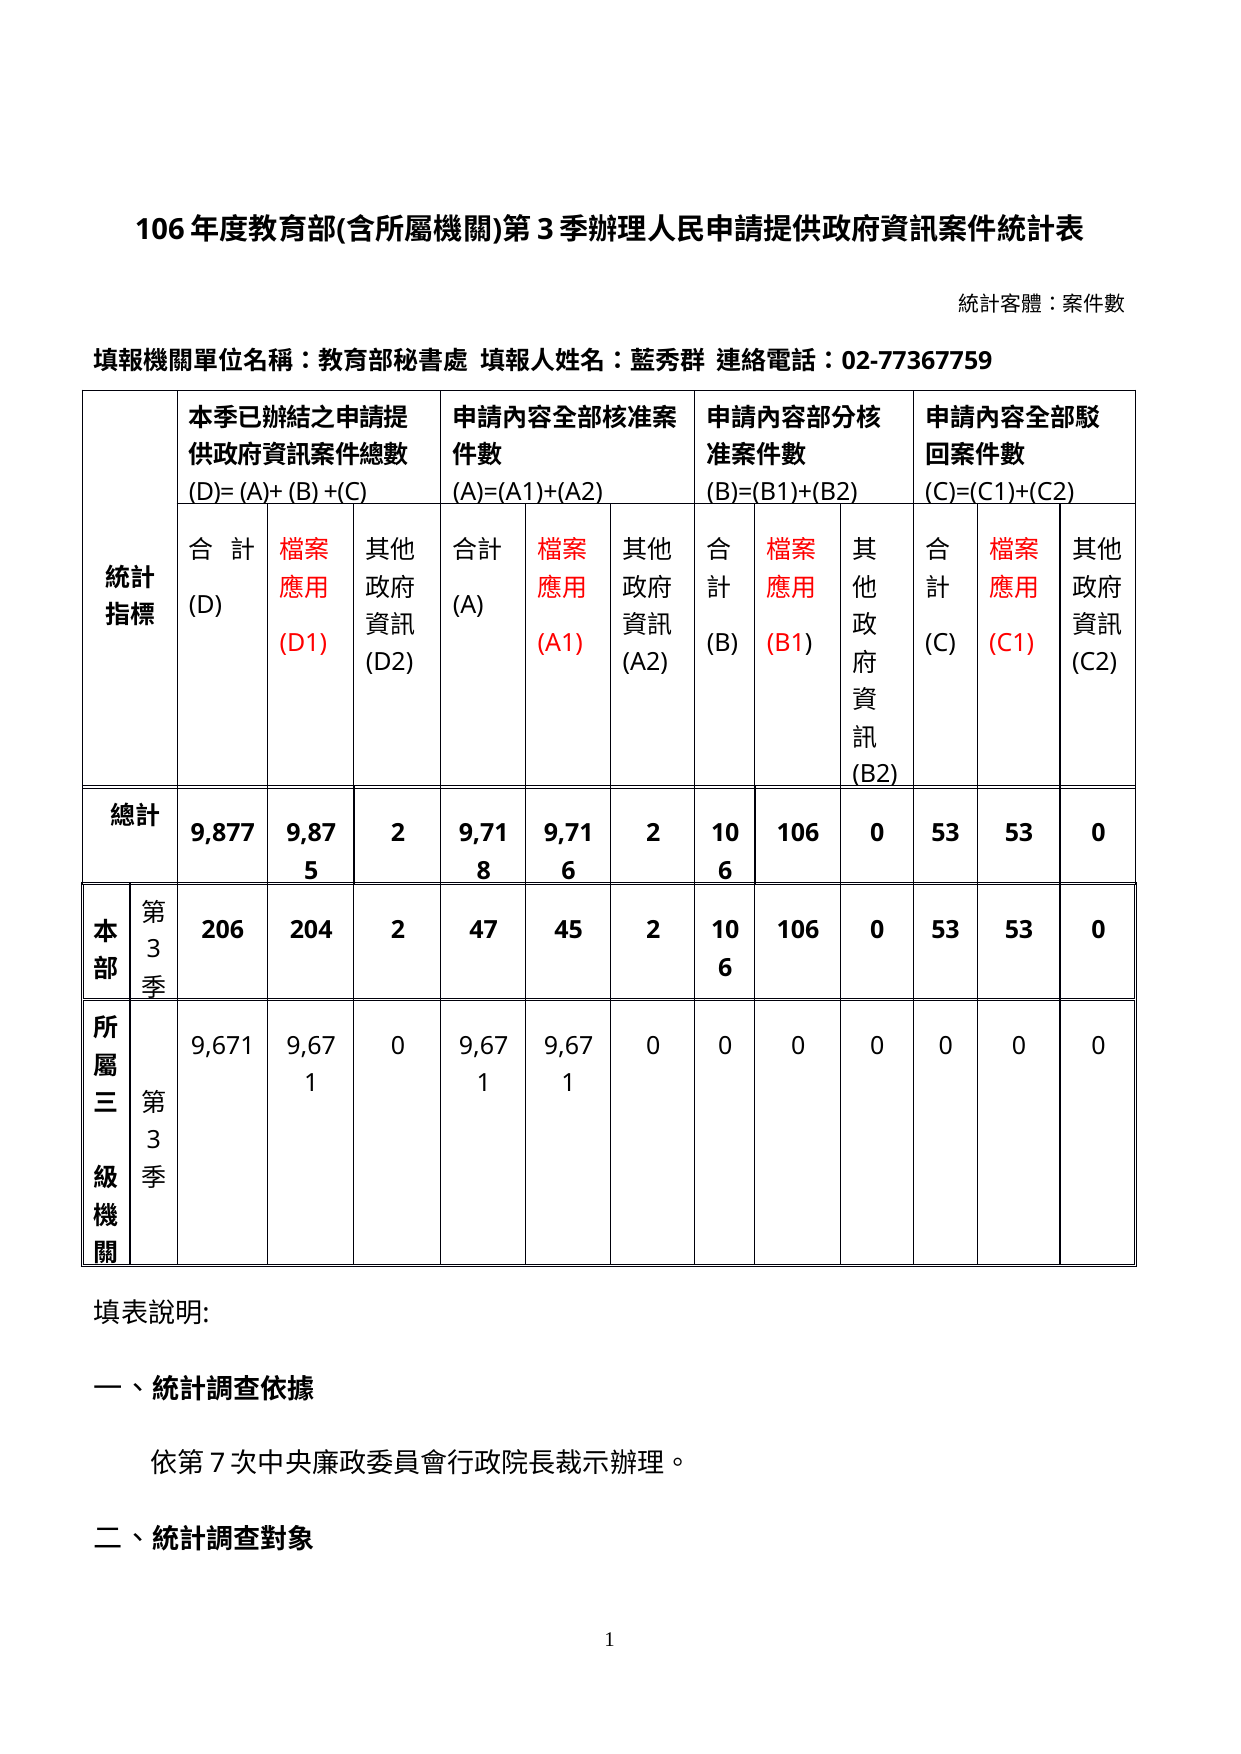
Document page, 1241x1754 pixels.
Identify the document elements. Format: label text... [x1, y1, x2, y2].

table_cell 0 [695, 1001, 754, 1263]
text 填表說明: [94, 1267, 1125, 1342]
table_cell 53 [914, 789, 977, 882]
table_cell 第3季 [131, 885, 177, 998]
table_cell 9,877 [178, 789, 267, 882]
table_header 本季已辦結之申請提供政府資訊案件總數 (D)= (A)+ (B) +(C) [178, 391, 440, 503]
table_cell 檔案應用 (A1) [526, 504, 610, 785]
list 統計調查對象 行政院所屬之二級至四級（含）以上行政機關。 [94, 1492, 1125, 1567]
table_cell 53 [978, 885, 1059, 998]
table_cell 0 [1061, 1001, 1134, 1263]
table_cell 206 [178, 885, 267, 998]
table_cell 其他政府資訊(C2) [1061, 504, 1135, 785]
table_cell 合計 (A) [441, 504, 525, 785]
table_header 申請內容部分核准案件數 (B)=(B1)+(B2) [695, 391, 913, 503]
table_cell 53 [914, 885, 977, 998]
table_cell 檔案應用 (D1) [268, 504, 353, 785]
table_cell 53 [978, 789, 1059, 882]
table_cell 檔案應用 (C1) [978, 504, 1059, 785]
table_cell 其他政府資訊(A2) [611, 504, 694, 785]
table_cell 其他政府資訊(B2) [841, 504, 913, 785]
table_header 統計指標 [83, 391, 177, 785]
text 填報機關單位名稱：教育部秘書處 填報人姓名：藍秀群 連絡電話：02-77367759 [94, 333, 1125, 371]
table_cell 47 [441, 885, 525, 998]
text 106年度教育部(含所屬機關)第3季辦理人民申請提供政府資訊案件統計表 [94, 183, 1125, 258]
table_cell 106 [756, 789, 840, 882]
table_header 申請內容全部核准案件數 (A)=(A1)+(A2) [441, 391, 694, 503]
table_cell 204 [268, 885, 353, 998]
table_cell 9,671 [441, 1001, 525, 1263]
table_cell 0 [755, 1001, 840, 1263]
table_cell 2 [611, 789, 694, 882]
table_cell 合計 (B) [695, 504, 754, 785]
table_cell 總計 [83, 789, 177, 882]
table_cell 2 [354, 885, 440, 998]
table_cell 0 [978, 1001, 1059, 1263]
table_cell 其他政府資訊(D2) [354, 504, 440, 785]
table_cell 0 [611, 1001, 694, 1263]
table_cell 9,671 [178, 1001, 267, 1263]
table_header 申請內容全部駁回案件數 (C)=(C1)+(C2) [914, 391, 1135, 503]
table_cell 9,671 [526, 1001, 610, 1263]
table_cell 0 [1061, 885, 1134, 998]
text 統計客體：案件數 [94, 277, 1125, 314]
table_cell 106 [755, 885, 840, 998]
table_cell 0 [1061, 789, 1135, 882]
table_cell 0 [914, 1001, 977, 1263]
table_cell 檔案應用 (B1) [755, 504, 840, 785]
table_cell 0 [841, 789, 913, 882]
table_cell 106 [695, 789, 754, 882]
table_cell 合 計 (D) [178, 504, 267, 785]
table_cell 0 [841, 885, 913, 998]
table_cell 0 [354, 1001, 440, 1263]
table_cell 45 [526, 885, 610, 998]
table_cell 所屬三 級機關 [84, 1001, 129, 1263]
table_cell 9,671 [268, 1001, 353, 1263]
table_cell 合計 (C) [914, 504, 977, 785]
table_cell 0 [841, 1001, 913, 1263]
table_cell 第3季 [131, 1001, 177, 1263]
table_cell 2 [611, 885, 694, 998]
list 統計調查依據 依第7次中央廉政委員會行政院長裁示辦理。 [94, 1342, 1125, 1492]
table_cell 9,875 [268, 789, 353, 882]
table_cell 本部 [84, 885, 129, 998]
table_cell 2 [355, 789, 440, 882]
table_cell 9,716 [526, 789, 610, 882]
table_cell 106 [695, 885, 754, 998]
table_cell 9,718 [441, 789, 525, 882]
